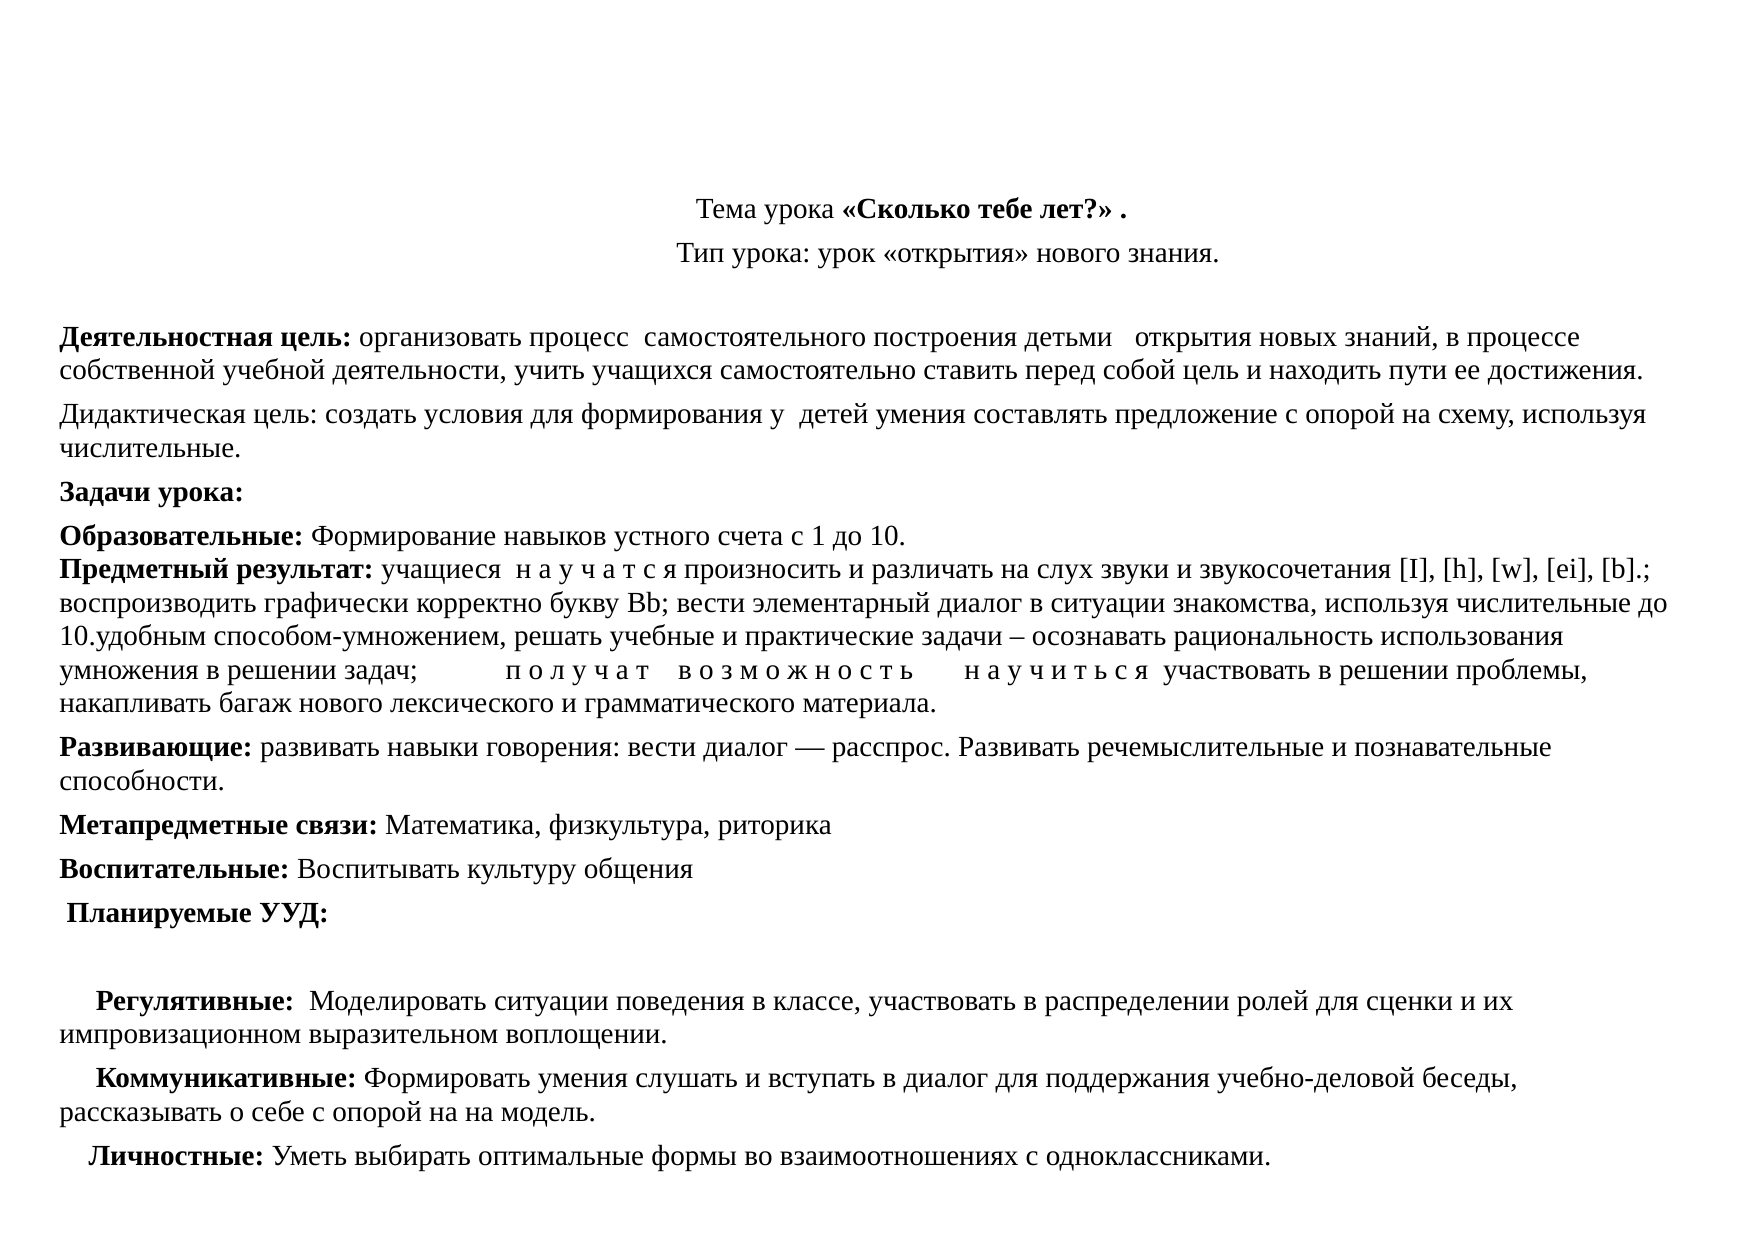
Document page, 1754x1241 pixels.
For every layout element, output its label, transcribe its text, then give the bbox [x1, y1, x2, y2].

text Деятельностная цель: организовать процесс самостоятельного построения детьми открытия новых знаний, в процессе собственной учебной деятельности, учить учащихся самостоятельно ставить перед собой цель и находить пути ее достижения. [59, 319, 1683, 386]
text Регулятивные: Моделировать ситуации поведения в классе, участвовать в распределении ролей для сценки и их импровизационном выразительном воплощении. [59, 983, 1683, 1050]
text Дидактическая цель: создать условия для формирования у детей умения составлять предложение с опорой на схему, используя числительные. [59, 396, 1683, 463]
text Метапредметные связи: Математика, физкультура, риторика [59, 807, 1683, 840]
text Образовательные: Формирование навыков устного счета с 1 до 10. Предметный результат: учащиеся н а у ч а т с я произносить и различать на слух звуки и звукосочетания [I], [h], [w], [ei], [b].; воспроизводить графически корректно букву Bb; вести элементарный диалог в ситуации знакомства, используя числительные до 10.удобным способом-умножением, решать учебные и практические задачи – осознавать рациональность использования умножения в решении задач; п о л у ч а т в о з м о ж н о с т ь н а у ч и т ь с я участвовать в решении проблемы, накапливать багаж нового лексического и грамматического материала. [59, 518, 1683, 719]
text Тип урока: урок «открытия» нового знания. [59, 236, 1683, 269]
text Коммуникативные: Формировать умения слушать и вступать в диалог для поддержания учебно-деловой беседы, рассказывать о себе с опорой на на модель. [59, 1060, 1683, 1127]
text Планируемые УУД: [59, 895, 1683, 928]
text Воспитательные: Воспитывать культуру общения [59, 851, 1683, 884]
text Задачи урока: [59, 474, 1683, 507]
text Личностные: Уметь выбирать оптимальные формы во взаимоотношениях с одноклассниками. [59, 1138, 1683, 1171]
text Развивающие: развивать навыки говорения: вести диалог — расспрос. Развивать речемыслительные и познавательные способности. [59, 729, 1683, 796]
text Тема урока «Сколько тебе лет?» . [59, 192, 1683, 225]
